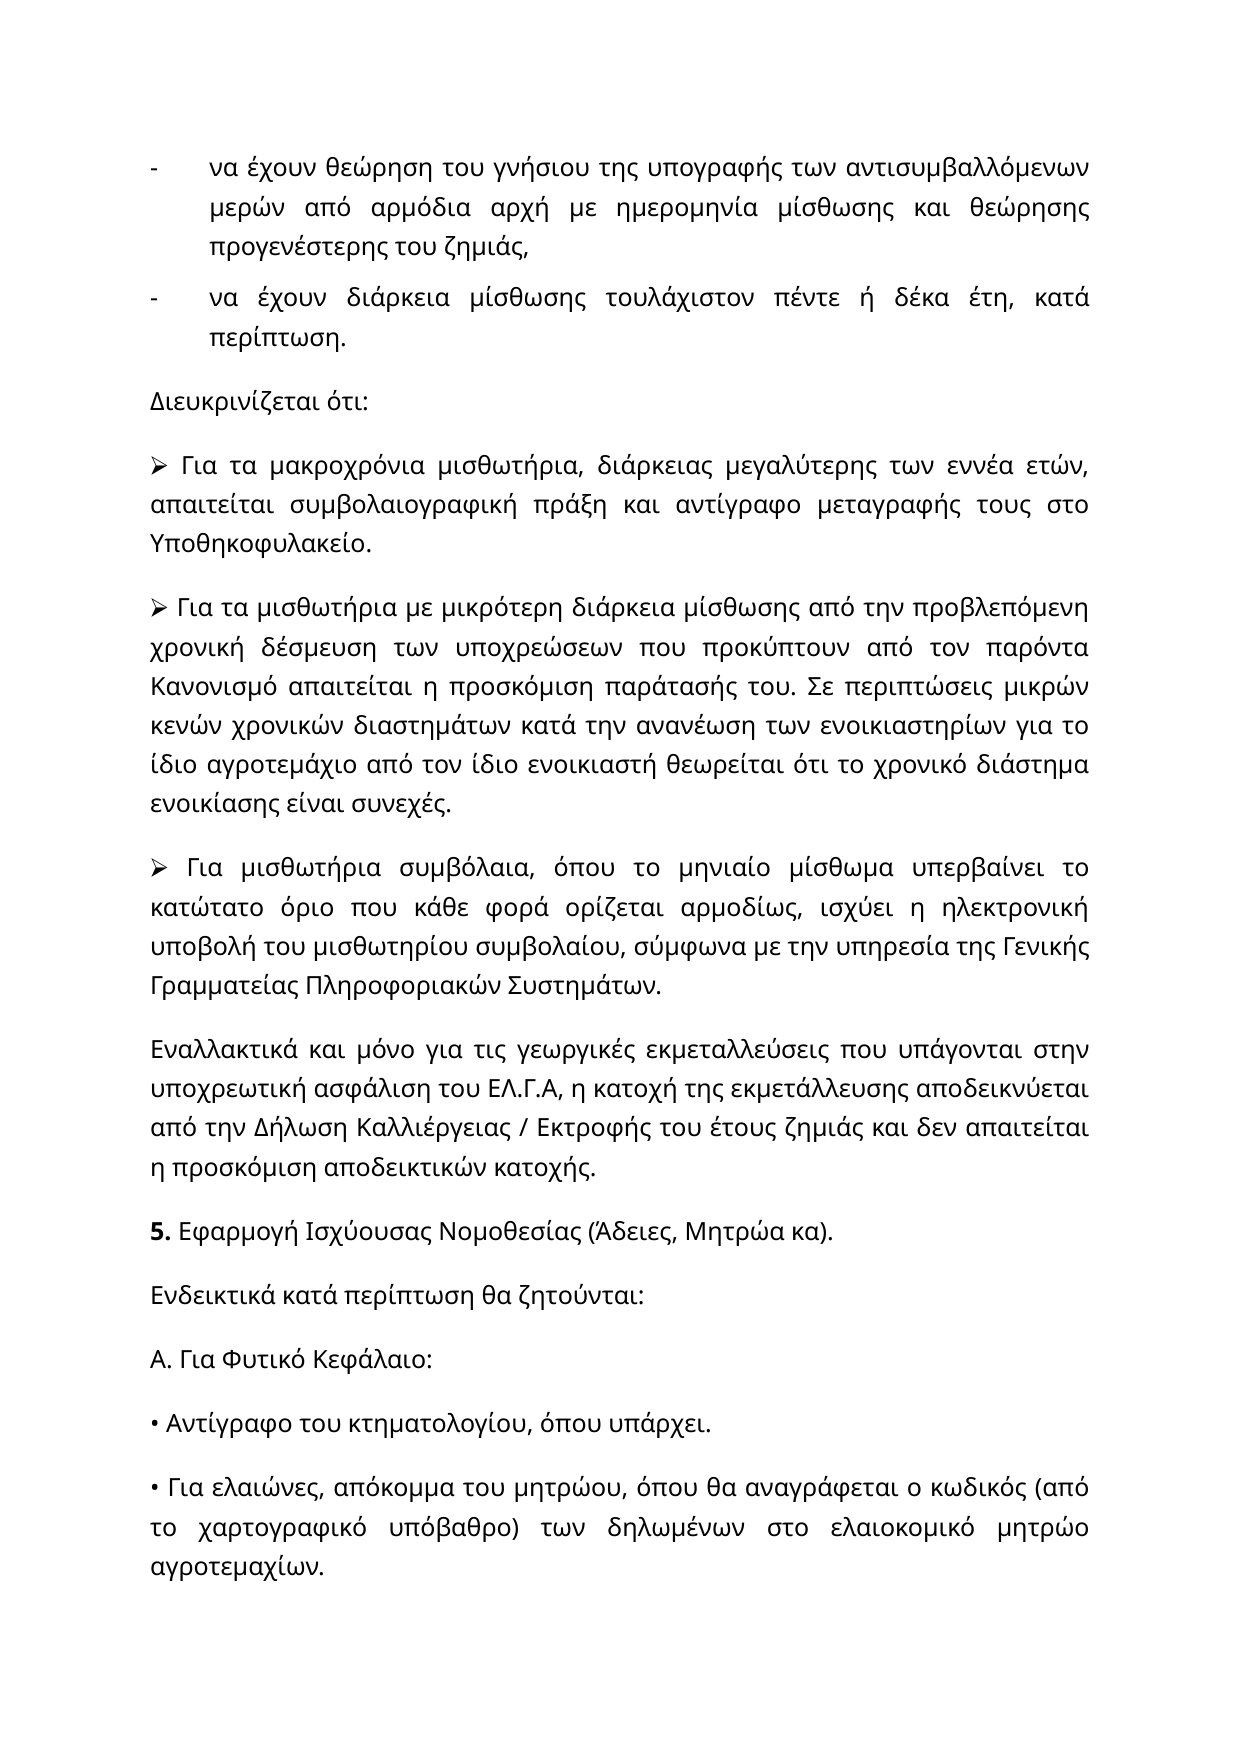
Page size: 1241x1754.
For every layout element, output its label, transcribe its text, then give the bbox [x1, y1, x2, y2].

text • Αντίγραφο του κτηματολογίου, όπου υπάρχει. [150, 1406, 1090, 1440]
text Διευκρινίζεται ότι: [150, 383, 1090, 417]
text ⮚ Για τα μακροχρόνια μισθωτήρια, διάρκειας μεγαλύτερης των εννέα ετών, απαιτείται συμβολαιογραφική πράξη και αντίγραφο μεταγραφής τους στο Υποθηκοφυλακείο. [150, 447, 1090, 560]
text Α. Για Φυτικό Κεφάλαιο: [150, 1342, 1090, 1376]
text ⮚ Για τα μισθωτήρια με μικρότερη διάρκεια μίσθωσης από την προβλεπόμενη χρονική δέσμευση των υποχρεώσεων που προκύπτουν από τον παρόντα Κανονισμό απαιτείται η προσκόμιση παράτασής του. Σε περιπτώσεις μικρών κενών χρονικών διαστημάτων κατά την ανανέωση των ενοικιαστηρίων για το ίδιο αγροτεμάχιο από τον ίδιο ενοικιαστή θεωρείται ότι το χρονικό διάστημα ενοικίασης είναι συνεχές. [150, 590, 1090, 820]
text • Για ελαιώνες, απόκομμα του μητρώου, όπου θα αναγράφεται ο κωδικός (από το χαρτογραφικό υπόβαθρο) των δηλωμένων στο ελαιοκομικό μητρώο αγροτεμαχίων. [150, 1470, 1090, 1582]
list - να έχουν διάρκεια μίσθωσης τουλάχιστον πέντε ή δέκα έτη, κατά περίπτωση. [150, 280, 1090, 353]
text 5. Εφαρμογή Ισχύουσας Νομοθεσίας (Άδειες, Μητρώα κα). [150, 1213, 1090, 1247]
list - να έχουν θεώρηση του γνήσιου της υπογραφής των αντισυμβαλλόμενων μερών από αρμόδια αρχή με ημερομηνία μίσθωσης και θεώρησης προγενέστερης του ζημιάς, [150, 150, 1090, 262]
text Ενδεικτικά κατά περίπτωση θα ζητούνται: [150, 1277, 1090, 1312]
text Εναλλακτικά και μόνο για τις γεωργικές εκμεταλλεύσεις που υπάγονται στην υποχρεωτική ασφάλιση του ΕΛ.Γ.Α, η κατοχή της εκμετάλλευσης αποδεικνύεται από την Δήλωση Καλλιέργειας / Εκτροφής του έτους ζημιάς και δεν απαιτείται η προσκόμιση αποδεικτικών κατοχής. [150, 1032, 1090, 1183]
text ⮚ Για μισθωτήρια συμβόλαια, όπου το μηνιαίο μίσθωμα υπερβαίνει το κατώτατο όριο που κάθε φορά ορίζεται αρμοδίως, ισχύει η ηλεκτρονική υποβολή του μισθωτηρίου συμβολαίου, σύμφωνα με την υπηρεσία της Γενικής Γραμματείας Πληροφοριακών Συστημάτων. [150, 850, 1090, 1002]
